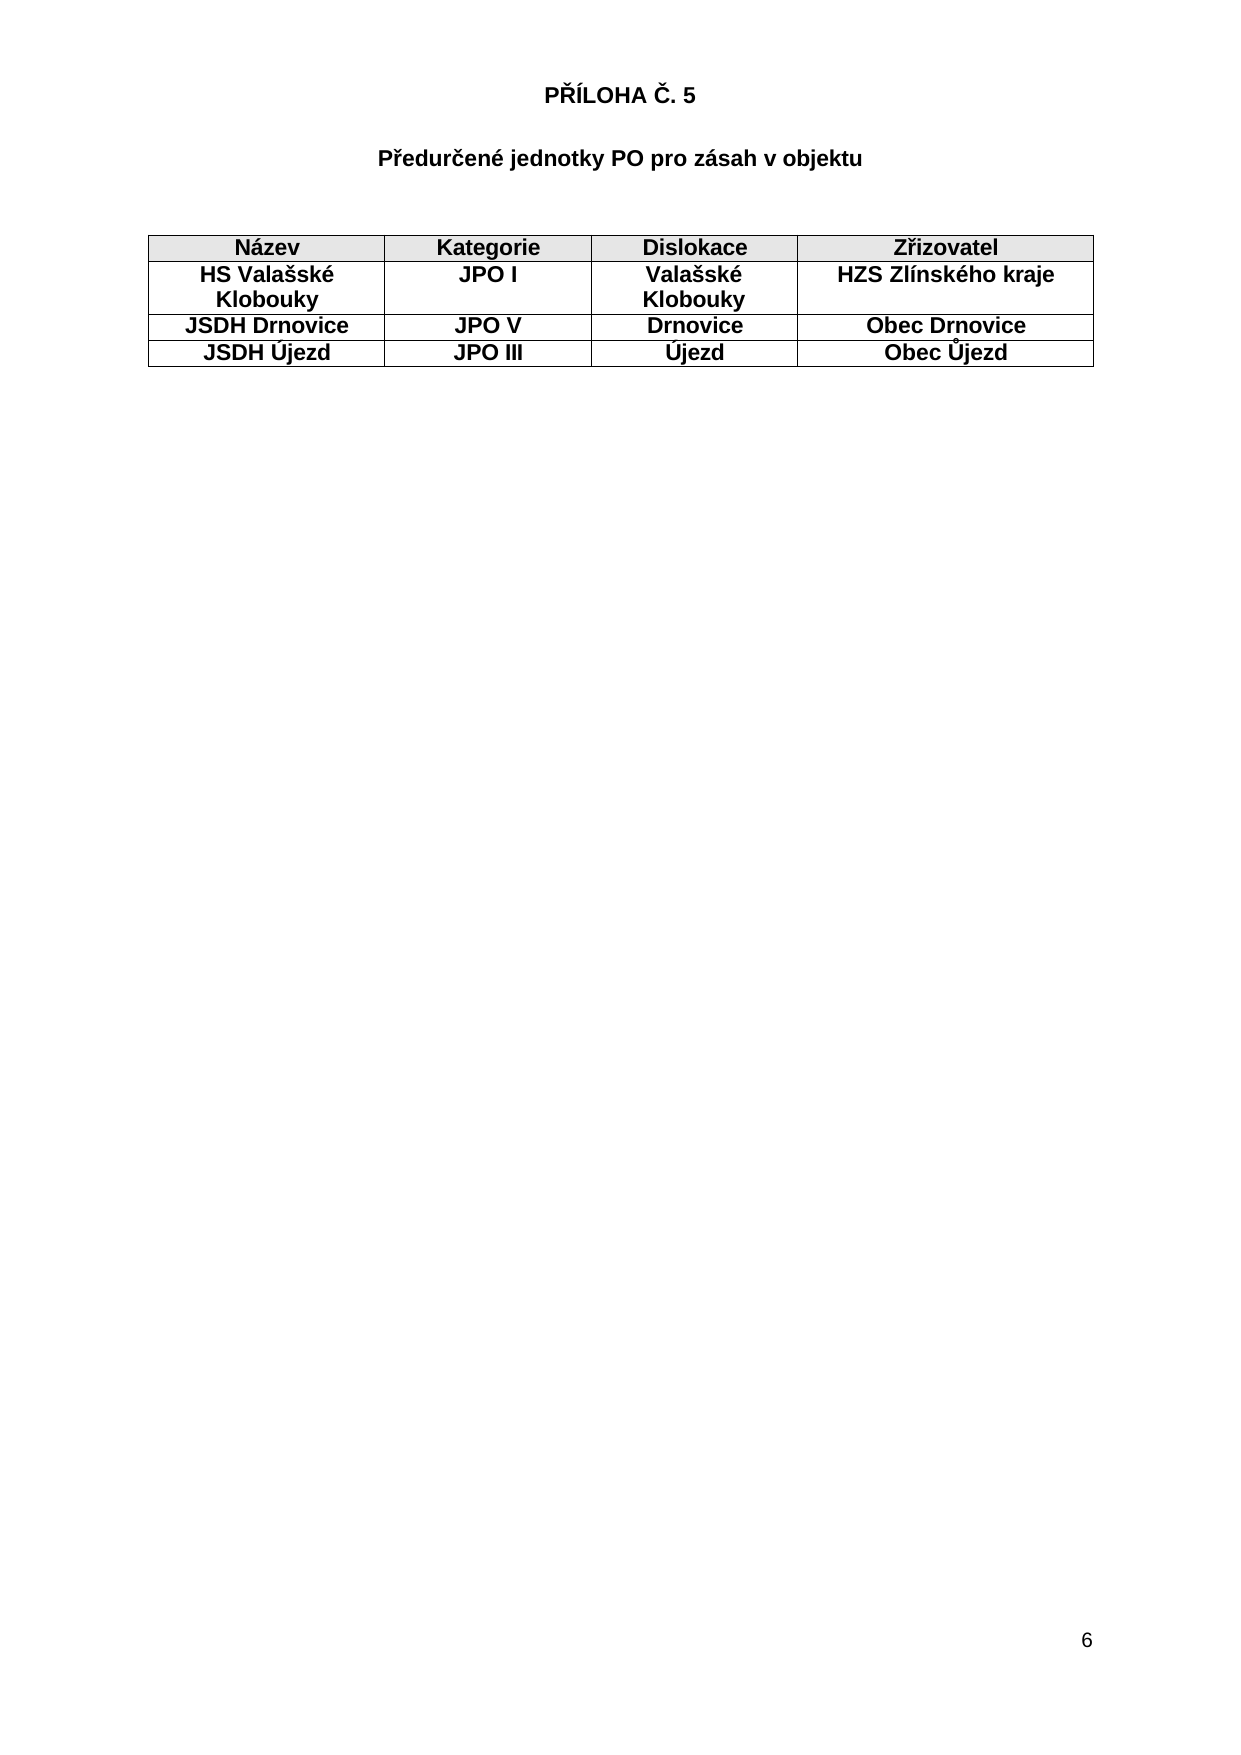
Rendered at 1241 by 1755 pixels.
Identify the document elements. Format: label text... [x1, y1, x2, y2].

table_cell JPO I [385, 262, 591, 314]
table_header Zřizovatel [798, 236, 1093, 261]
subtitle PŘÍLOHA Č. 5 [133, 82, 1108, 108]
table_header Dislokace [592, 236, 797, 261]
table_cell HZS Zlínského kraje [798, 262, 1093, 314]
table_cell Obec Ůjezd [798, 341, 1093, 366]
table_header Kategorie [385, 236, 591, 261]
table_cell JSDH Drnovice [149, 315, 384, 340]
table_cell JSDH Újezd [149, 341, 384, 366]
table_cell Drnovice [592, 315, 797, 340]
table_cell JPO V [385, 315, 591, 340]
table_cell Újezd [592, 341, 797, 366]
text Předurčené jednotky PO pro zásah v objektu [133, 145, 1108, 172]
table_header Název [149, 236, 384, 261]
table_cell Valašské Klobouky [592, 262, 797, 314]
table_cell HS Valašské Klobouky [149, 262, 384, 314]
table_cell JPO III [385, 341, 591, 366]
table_cell Obec Drnovice [798, 315, 1093, 340]
